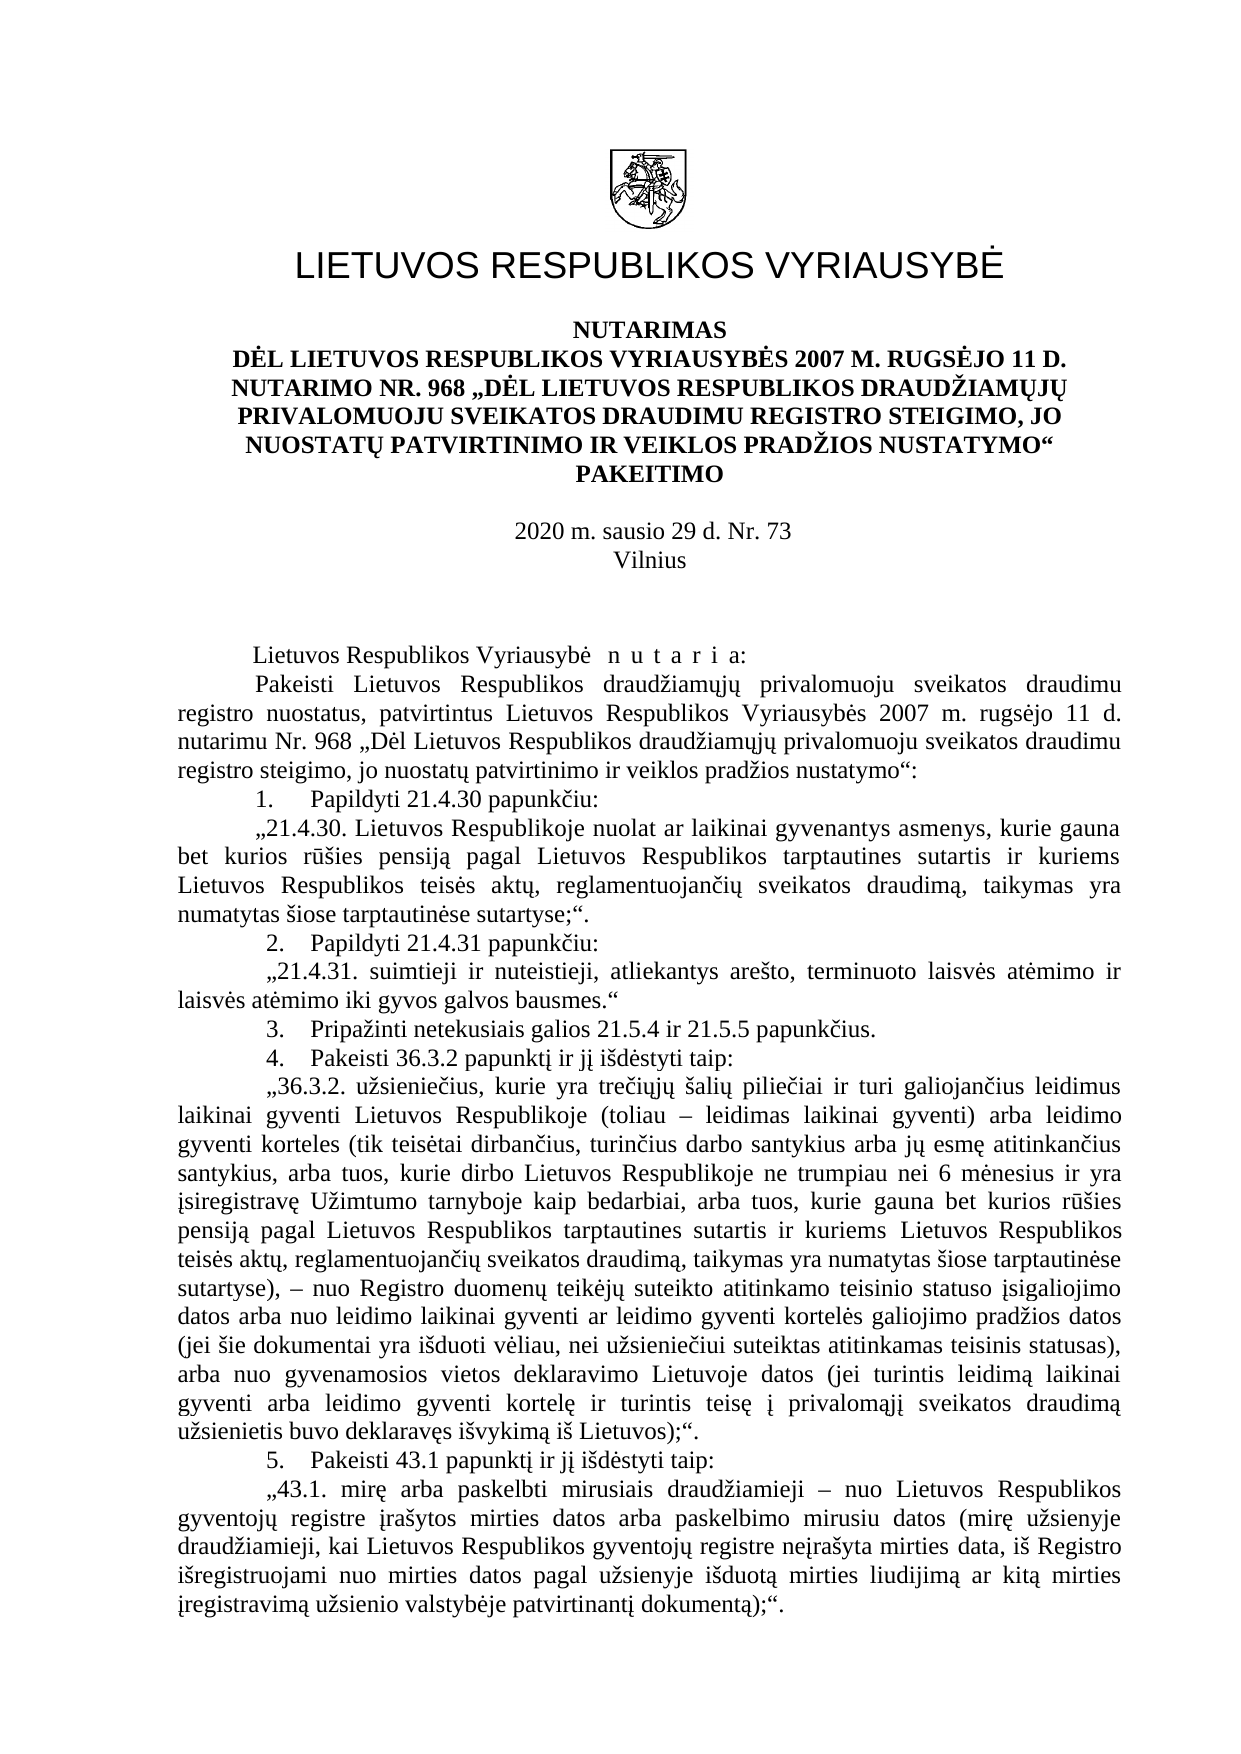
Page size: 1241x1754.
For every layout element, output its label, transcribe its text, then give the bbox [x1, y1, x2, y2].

text „21.4.30. Lietuvos Respublikoje nuolat ar laikinai gyvenantys asmenys, kurie gauna bet kurios rūšies pensiją pagal Lietuvos Respublikos tarptautines sutartis ir kuriems Lietuvos Respublikos teisės aktų, reglamentuojančių sveikatos draudimą, taikymas yra numatytas šiose tarptautinėse sutartyse;“. [177, 813, 1122, 928]
text 5. Pakeisti 43.1 papunktį ir jį išdėstyti taip: [177, 1445, 1122, 1474]
text „21.4.31. suimtieji ir nuteistieji, atliekantys arešto, terminuoto laisvės atėmimo ir laisvės atėmimo iki gyvos galvos bausmes.“ [177, 956, 1122, 1014]
text Vilnius [177, 545, 1122, 574]
text Lietuvos Respublikos Vyriausybė [177, 243, 1122, 286]
text 2020 m. sausio 29 d. Nr. 73 [177, 516, 1122, 545]
text „43.1. mirę arba paskelbti mirusiais draudžiamieji – nuo Lietuvos Respublikos gyventojų registre įrašytos mirties datos arba paskelbimo mirusiu datos (mirę užsienyje draudžiamieji, kai Lietuvos Respublikos gyventojų registre neįrašyta mirties data, iš Registro išregistruojami nuo mirties datos pagal užsienyje išduotą mirties liudijimą ar kitą mirties įregistravimą užsienio valstybėje patvirtinantį dokumentą);“. [177, 1474, 1122, 1618]
text Lietuvos Respublikos Vyriausybė nutaria: [177, 631, 1122, 669]
text 3. Pripažinti netekusiais galios 21.5.4 ir 21.5.5 papunkčius. [177, 1014, 1122, 1043]
text „36.3.2. užsieniečius, kurie yra trečiųjų šalių piliečiai ir turi galiojančius leidimus laikinai gyventi Lietuvos Respublikoje (toliau – leidimas laikinai gyventi) arba leidimo gyventi korteles (tik teisėtai dirbančius, turinčius darbo santykius arba jų esmę atitinkančius santykius, arba tuos, kurie dirbo Lietuvos Respublikoje ne trumpiau nei 6 mėnesius ir yra įsiregistravę Užimtumo tarnyboje kaip bedarbiai, arba tuos, kurie gauna bet kurios rūšies pensiją pagal Lietuvos Respublikos tarptautines sutartis ir kuriems Lietuvos Respublikos teisės aktų, reglamentuojančių sveikatos draudimą, taikymas yra numatytas šiose tarptautinėse sutartyse), – nuo Registro duomenų teikėjų suteikto atitinkamo teisinio statuso įsigaliojimo datos arba nuo leidimo laikinai gyventi ar leidimo gyventi kortelės galiojimo pradžios datos (jei šie dokumentai yra išduoti vėliau, nei užsieniečiui suteiktas atitinkamas teisinis statusas), arba nuo gyvenamosios vietos deklaravimo Lietuvoje datos (jei turintis leidimą laikinai gyventi arba leidimo gyventi kortelę ir turintis teisę į privalomąjį sveikatos draudimą užsienietis buvo deklaravęs išvykimą iš Lietuvos);“. [177, 1071, 1122, 1445]
text nutarimas [177, 315, 1122, 344]
text 4. Pakeisti 36.3.2 papunktį ir jį išdėstyti taip: [177, 1043, 1122, 1071]
text DĖL LIETUVOS RESPUBLIKOS VYRIAUSYBĖS 2007 M. RUGSĖJO 11 D. NUTARIMO NR. 968 „DĖL LIETUVOS RESPUBLIKOS DRAUDŽIAMŲJŲ PRIVALOMUOJU SVEIKATOS DRAUDIMU REGISTRO STEIGIMO, JO NUOSTATŲ PATVIRTINIMO IR VEIKLOS PRADŽIOS NUSTATYMO“ PAKEITIMO [177, 344, 1122, 488]
text Pakeisti Lietuvos Respublikos draudžiamųjų privalomuoju sveikatos draudimu registro nuostatus, patvirtintus Lietuvos Respublikos Vyriausybės 2007 m. rugsėjo 11 d. nutarimu Nr. 968 „Dėl Lietuvos Respublikos draudžiamųjų privalomuoju sveikatos draudimu registro steigimo, jo nuostatų patvirtinimo ir veiklos pradžios nustatymo“: [177, 669, 1122, 784]
text 1. Papildyti 21.4.30 papunkčiu: [177, 784, 1122, 813]
text 2. Papildyti 21.4.31 papunkčiu: [177, 928, 1122, 956]
